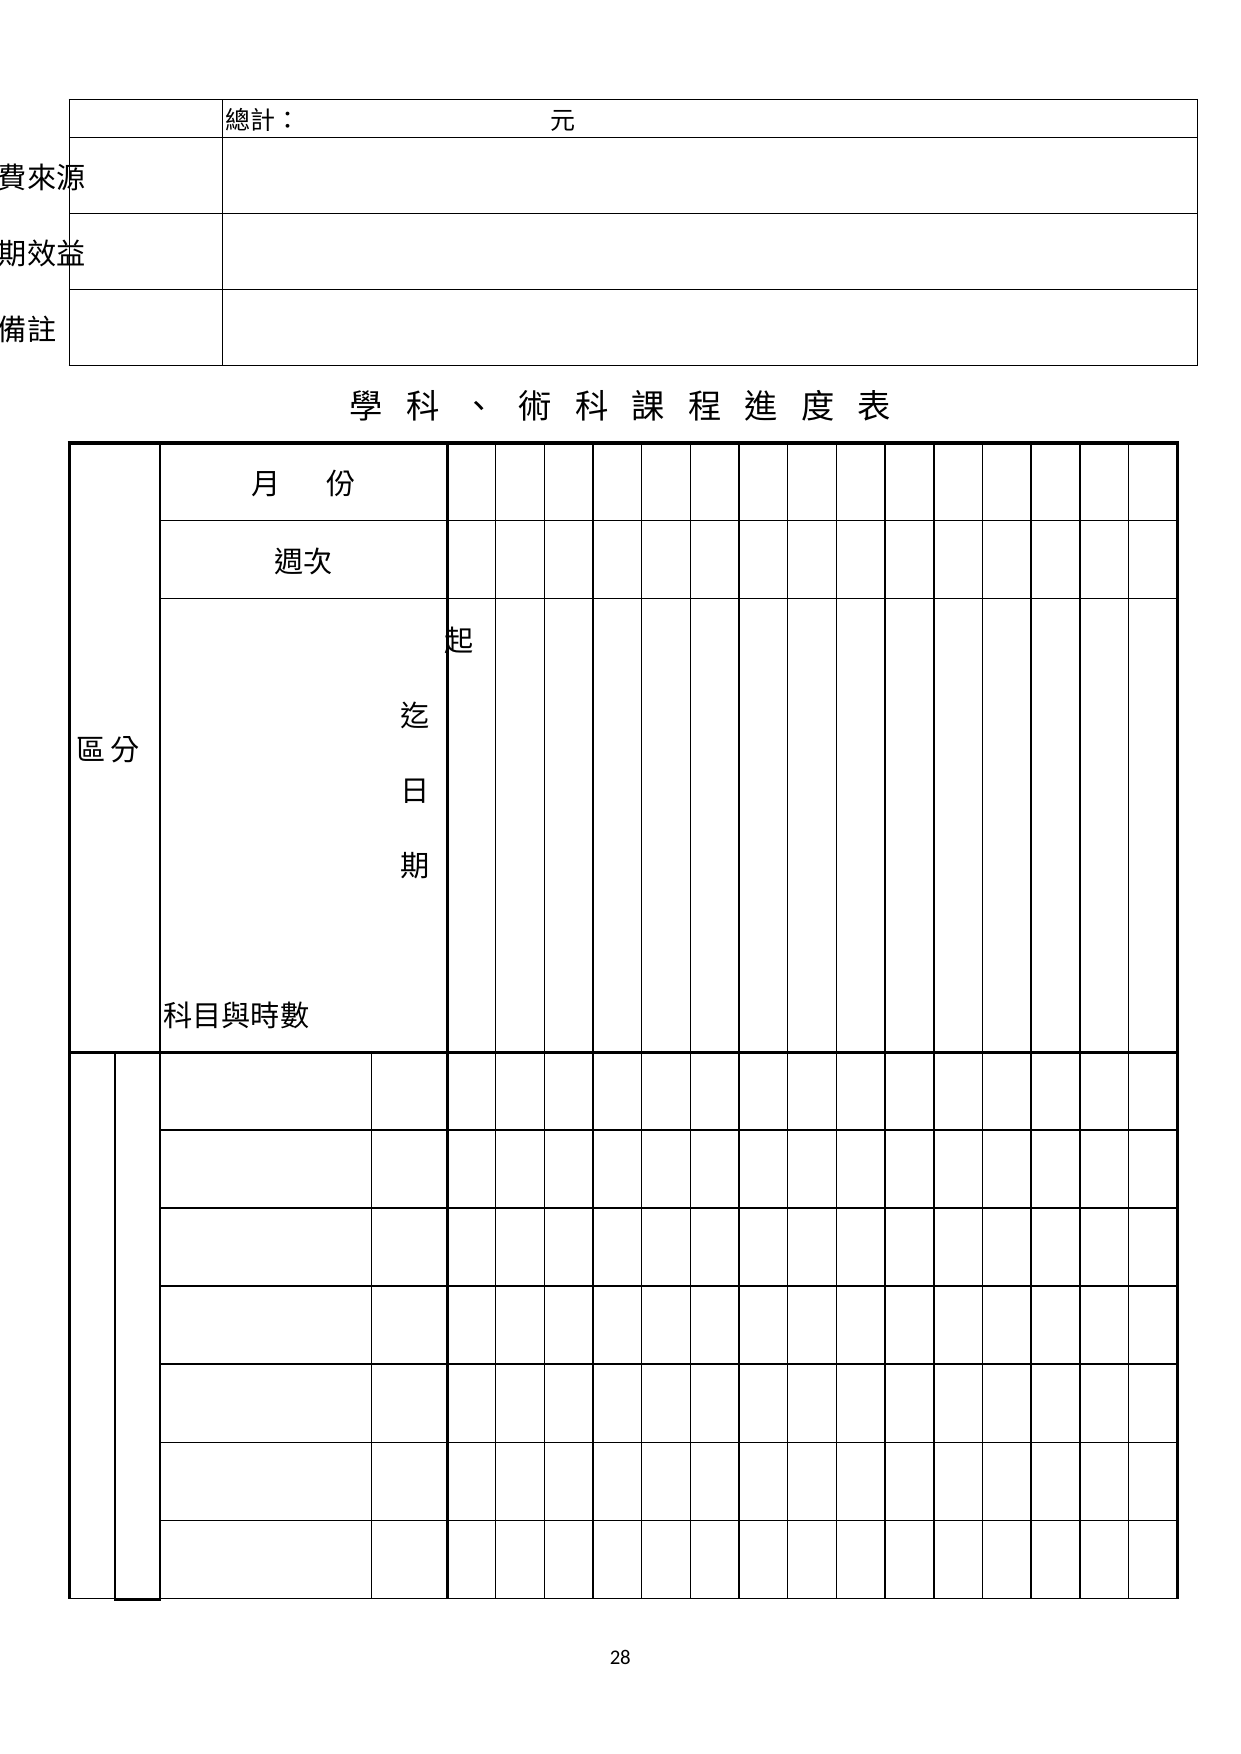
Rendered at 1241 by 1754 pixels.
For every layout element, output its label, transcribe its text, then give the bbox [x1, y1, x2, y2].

table_cell [935, 1365, 982, 1441]
table_cell [788, 1365, 836, 1441]
table_cell [1129, 1365, 1176, 1441]
table_cell [496, 1209, 544, 1285]
table_header [1032, 445, 1079, 519]
table_cell [496, 1443, 544, 1519]
table_cell [983, 1287, 1030, 1363]
table_cell [691, 1521, 738, 1598]
table_cell [691, 1054, 738, 1129]
table_cell [1032, 1209, 1079, 1285]
table_cell [788, 1443, 836, 1519]
table_cell [886, 599, 933, 1051]
table_header [594, 445, 641, 519]
table_header [983, 445, 1030, 519]
table_cell [449, 1209, 495, 1285]
table_cell [372, 1287, 446, 1363]
table_cell [1129, 1131, 1176, 1207]
table_cell [1032, 1131, 1079, 1207]
table_cell [1081, 1365, 1128, 1441]
table_cell [161, 1287, 371, 1363]
table_cell 一般學科 [116, 1054, 159, 1598]
table_cell [1129, 1209, 1176, 1285]
table_cell 總計： 元 [223, 100, 1197, 137]
table_cell [691, 1287, 738, 1363]
table_cell [983, 599, 1030, 1051]
table_cell [496, 1521, 544, 1598]
table_header [1129, 445, 1176, 519]
table_cell [449, 1131, 495, 1207]
table_cell [740, 1054, 787, 1129]
table_cell [642, 1209, 690, 1285]
table_cell [935, 1443, 982, 1519]
table_cell [1081, 599, 1128, 1051]
table_cell [545, 599, 592, 1051]
table_cell [740, 1521, 787, 1598]
table_cell [740, 521, 787, 598]
table_cell [886, 1131, 933, 1207]
table_cell [496, 521, 544, 598]
table_cell [449, 521, 495, 598]
table_cell [161, 1521, 371, 1598]
table_cell [886, 1054, 933, 1129]
table_cell [545, 1131, 592, 1207]
table_cell [545, 1054, 592, 1129]
table_cell [983, 1365, 1030, 1441]
table_cell [642, 1521, 690, 1598]
table_cell [1129, 599, 1176, 1051]
table_cell [594, 1209, 641, 1285]
table_cell [935, 1054, 982, 1129]
table_cell [372, 1209, 446, 1285]
table_cell [935, 1131, 982, 1207]
table_cell [1032, 1365, 1079, 1441]
table_cell [1081, 1443, 1128, 1519]
table_cell 費用 [70, 100, 222, 137]
table_header [886, 445, 933, 519]
table_cell [496, 1365, 544, 1441]
table_cell [691, 1443, 738, 1519]
table_cell [788, 1131, 836, 1207]
table_cell [837, 599, 884, 1051]
table_cell [1032, 1521, 1079, 1598]
table_cell [642, 599, 690, 1051]
table_cell [837, 1131, 884, 1207]
table_cell [594, 521, 641, 598]
table_cell [449, 1365, 495, 1441]
table_cell [691, 1131, 738, 1207]
table_cell [1032, 1443, 1079, 1519]
table_cell [886, 1209, 933, 1285]
table_cell [1081, 1209, 1128, 1285]
table_cell [691, 1365, 738, 1441]
text 學科、術科課程進度表 [69, 366, 1171, 441]
table_cell [642, 521, 690, 598]
table_cell [837, 1365, 884, 1441]
table_cell [642, 1365, 690, 1441]
table_cell [594, 1131, 641, 1207]
table_cell [691, 599, 738, 1051]
table_cell [740, 599, 787, 1051]
table_cell [642, 1131, 690, 1207]
table_cell [545, 1209, 592, 1285]
table_header 月份 [161, 445, 446, 519]
table_cell [223, 290, 1197, 365]
table_cell [372, 1443, 446, 1519]
table_cell [691, 1209, 738, 1285]
table_cell [788, 521, 836, 598]
table_header [837, 445, 884, 519]
table_cell [594, 599, 641, 1051]
table_cell [1129, 1521, 1176, 1598]
table_cell 學科 [71, 1054, 114, 1598]
table_cell [788, 1287, 836, 1363]
table_cell [935, 599, 982, 1051]
table_header [1081, 445, 1128, 519]
table_cell [935, 1209, 982, 1285]
table_cell [837, 521, 884, 598]
table_cell [223, 214, 1197, 289]
table_cell [449, 599, 495, 1051]
table_cell 起迄日期 科目與時數 [161, 599, 446, 1051]
table_cell [886, 1521, 933, 1598]
table_cell [788, 599, 836, 1051]
table_cell [886, 1443, 933, 1519]
table_cell [545, 1521, 592, 1598]
table_header [788, 445, 836, 519]
table_cell [372, 1365, 446, 1441]
table_cell [837, 1443, 884, 1519]
table_cell [449, 1443, 495, 1519]
table_cell [161, 1209, 371, 1285]
table_cell 經費來源 [70, 138, 222, 213]
table_cell [594, 1521, 641, 1598]
table_cell [449, 1521, 495, 1598]
table_cell 備註 [70, 290, 222, 365]
table_cell [1081, 1054, 1128, 1129]
table_cell [1032, 521, 1079, 598]
table_cell [886, 1287, 933, 1363]
table_cell [545, 1365, 592, 1441]
table_cell [642, 1287, 690, 1363]
table_cell [1032, 599, 1079, 1051]
table_cell [1032, 1054, 1079, 1129]
table_cell [161, 1443, 371, 1519]
table_cell [935, 1287, 982, 1363]
table_cell [1032, 1287, 1079, 1363]
table_cell [594, 1443, 641, 1519]
table_cell [161, 1131, 371, 1207]
table_cell 預期效益 [70, 214, 222, 289]
table_cell [740, 1443, 787, 1519]
table_cell [1129, 1054, 1176, 1129]
table_header [642, 445, 690, 519]
table_cell [788, 1054, 836, 1129]
table_cell [740, 1131, 787, 1207]
table_cell [1129, 1287, 1176, 1363]
table_cell [545, 1287, 592, 1363]
table_cell [837, 1287, 884, 1363]
table_cell [496, 1054, 544, 1129]
table_cell [935, 521, 982, 598]
table_cell [449, 1054, 495, 1129]
table_cell [691, 521, 738, 598]
table_cell [886, 521, 933, 598]
table_cell [740, 1287, 787, 1363]
table_cell [594, 1287, 641, 1363]
table_cell [983, 1054, 1030, 1129]
table_cell [983, 1209, 1030, 1285]
table_cell [983, 1443, 1030, 1519]
table_cell [372, 1131, 446, 1207]
table_cell [496, 1287, 544, 1363]
table_cell [935, 1521, 982, 1598]
table_header [545, 445, 592, 519]
table_cell [545, 521, 592, 598]
table_cell [161, 1365, 371, 1441]
table_cell [223, 138, 1197, 213]
table_cell [1081, 1131, 1128, 1207]
table_cell [449, 1287, 495, 1363]
table_cell [642, 1054, 690, 1129]
table_cell [788, 1209, 836, 1285]
table_cell [1081, 1521, 1128, 1598]
table_cell [1129, 521, 1176, 598]
table_header 區分 [71, 445, 159, 1051]
table_cell [545, 1443, 592, 1519]
table_cell [983, 1521, 1030, 1598]
table_cell [496, 599, 544, 1051]
table_cell [837, 1209, 884, 1285]
table_cell [837, 1054, 884, 1129]
table_cell [372, 1521, 446, 1598]
table_cell [496, 1131, 544, 1207]
table_cell [983, 521, 1030, 598]
table_cell [788, 1521, 836, 1598]
table_cell [983, 1131, 1030, 1207]
table_cell [161, 1054, 371, 1129]
table_header [740, 445, 787, 519]
table_header [496, 445, 544, 519]
table_cell [1129, 1443, 1176, 1519]
table_cell [642, 1443, 690, 1519]
table_cell [837, 1521, 884, 1598]
table_header [449, 445, 495, 519]
table_cell [1081, 1287, 1128, 1363]
table_cell [740, 1365, 787, 1441]
table_cell [740, 1209, 787, 1285]
table_header [691, 445, 738, 519]
table_header [935, 445, 982, 519]
table_cell [594, 1365, 641, 1441]
table_cell [594, 1054, 641, 1129]
table_cell [1081, 521, 1128, 598]
table_cell [886, 1365, 933, 1441]
table_cell 週次 [161, 521, 446, 598]
table_cell [372, 1054, 446, 1129]
